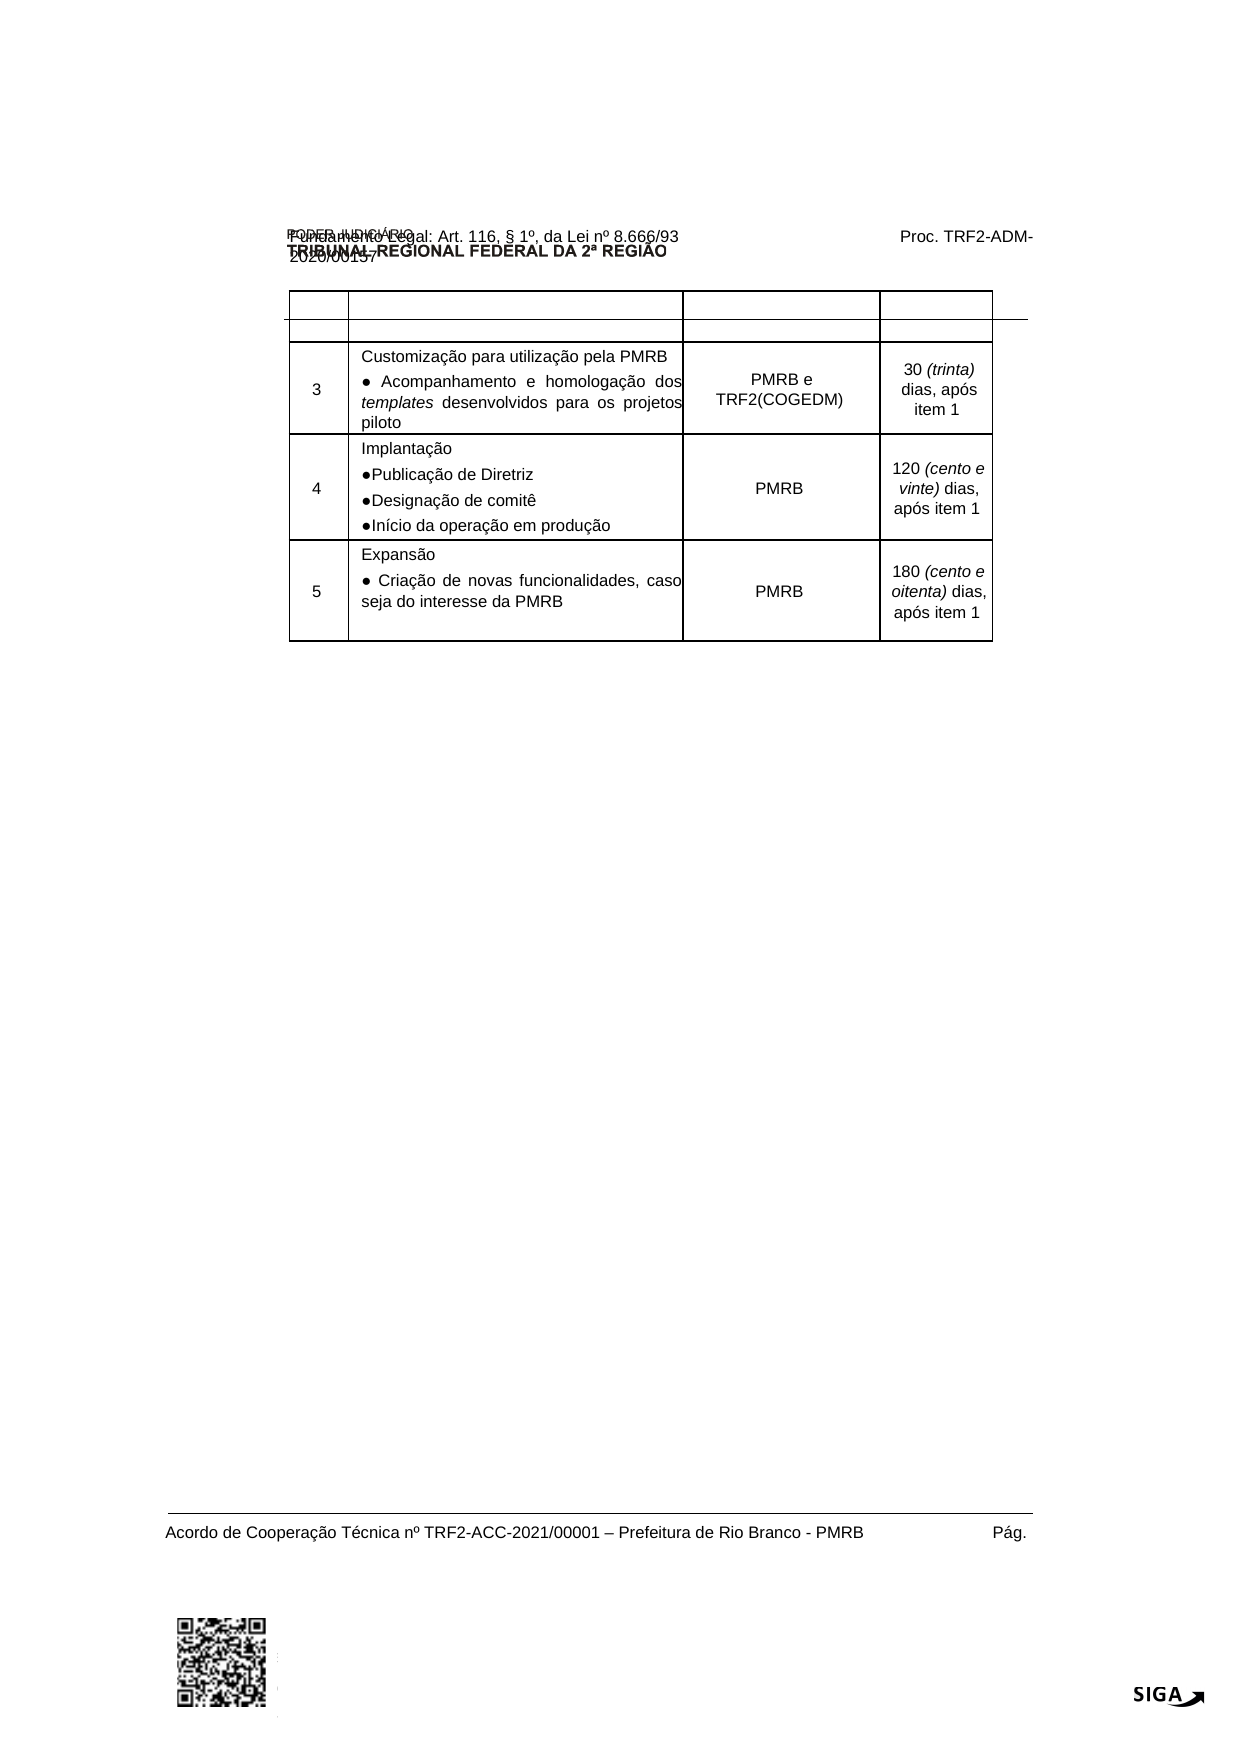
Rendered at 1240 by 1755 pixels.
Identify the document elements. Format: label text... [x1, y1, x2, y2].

table_cell 5 [290, 541, 348, 640]
table_cell PMRB [684, 541, 879, 640]
table_cell Implantação Publicação de Diretriz Designação de comitê Início da operação em produção [349, 435, 682, 539]
table_cell [684, 292, 879, 319]
table_cell Customização para utilização pela PMRB ● Acompanhamento e homologação dos templates desenvolvidos para os projetos piloto [349, 343, 682, 433]
table_cell 30 (trinta) dias, após item 1 [881, 343, 992, 433]
table_cell [881, 320, 992, 341]
table_cell 3 [290, 343, 348, 433]
table_cell Expansão ● Criação de novas funcionalidades, caso seja do interesse da PMRB [349, 541, 682, 640]
table_cell [684, 320, 879, 341]
table_cell 4 [290, 435, 348, 539]
table_cell 120 (cento e vinte) dias, após item 1 [881, 435, 992, 539]
table_cell PMRB [684, 435, 879, 539]
table_cell Instalação Transferência de conhecimentos do TRF2 para a PMRB Disponibilização de ambientes de homologação e produção na PMRB [349, 292, 682, 319]
table_cell [290, 320, 348, 341]
table_cell [290, 292, 348, 319]
table_cell PMRB e TRF2(COGEDM) [684, 343, 879, 433]
table_cell Instalação Transferência de conhecimentos do TRF2 para a PMRB Disponibilização de ambientes de homologação e produção na PMRB [349, 320, 682, 341]
table_cell 180 (cento e oitenta) dias, após item 1 [881, 541, 992, 640]
table_cell [881, 292, 992, 319]
